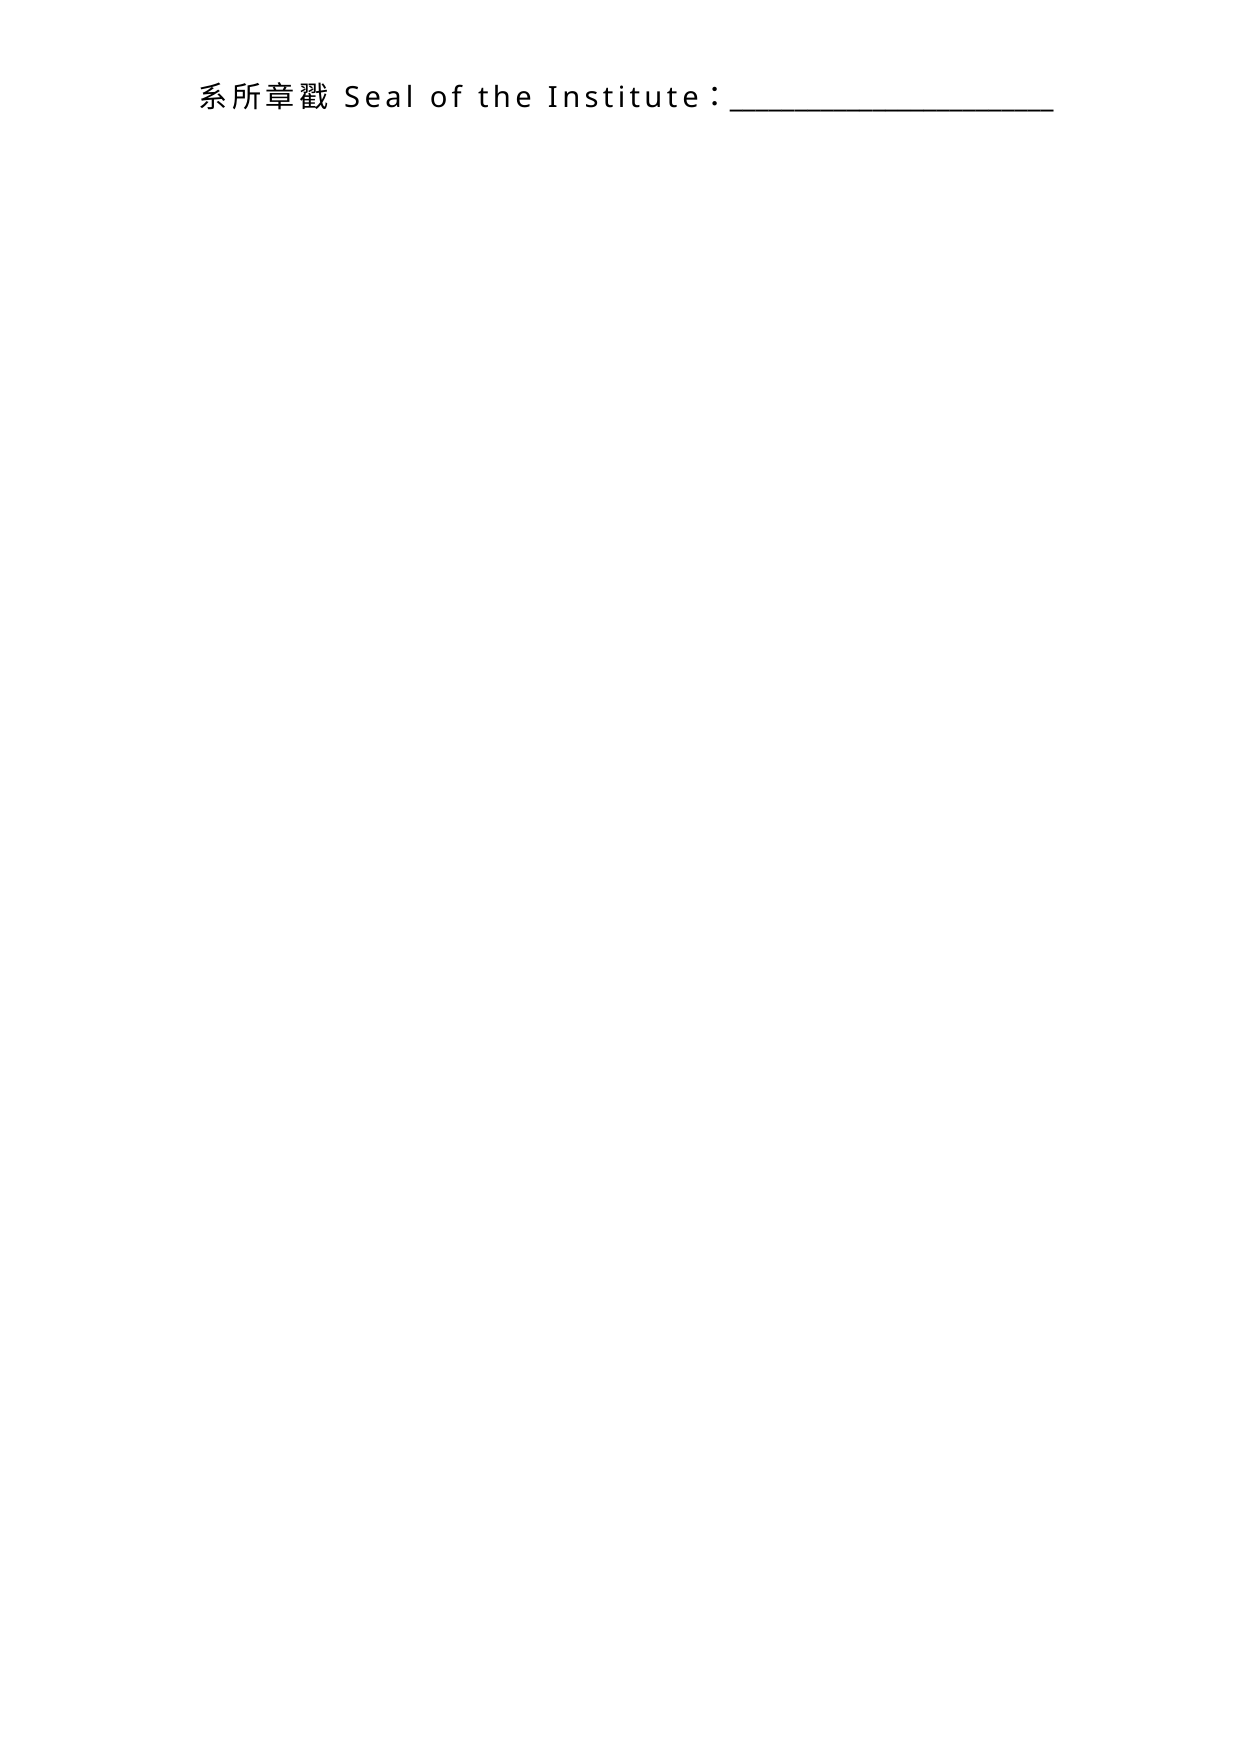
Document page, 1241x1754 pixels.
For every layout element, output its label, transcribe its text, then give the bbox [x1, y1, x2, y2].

text 系所章戳 Seal of the Institute：_________________________ [100, 74, 1152, 116]
